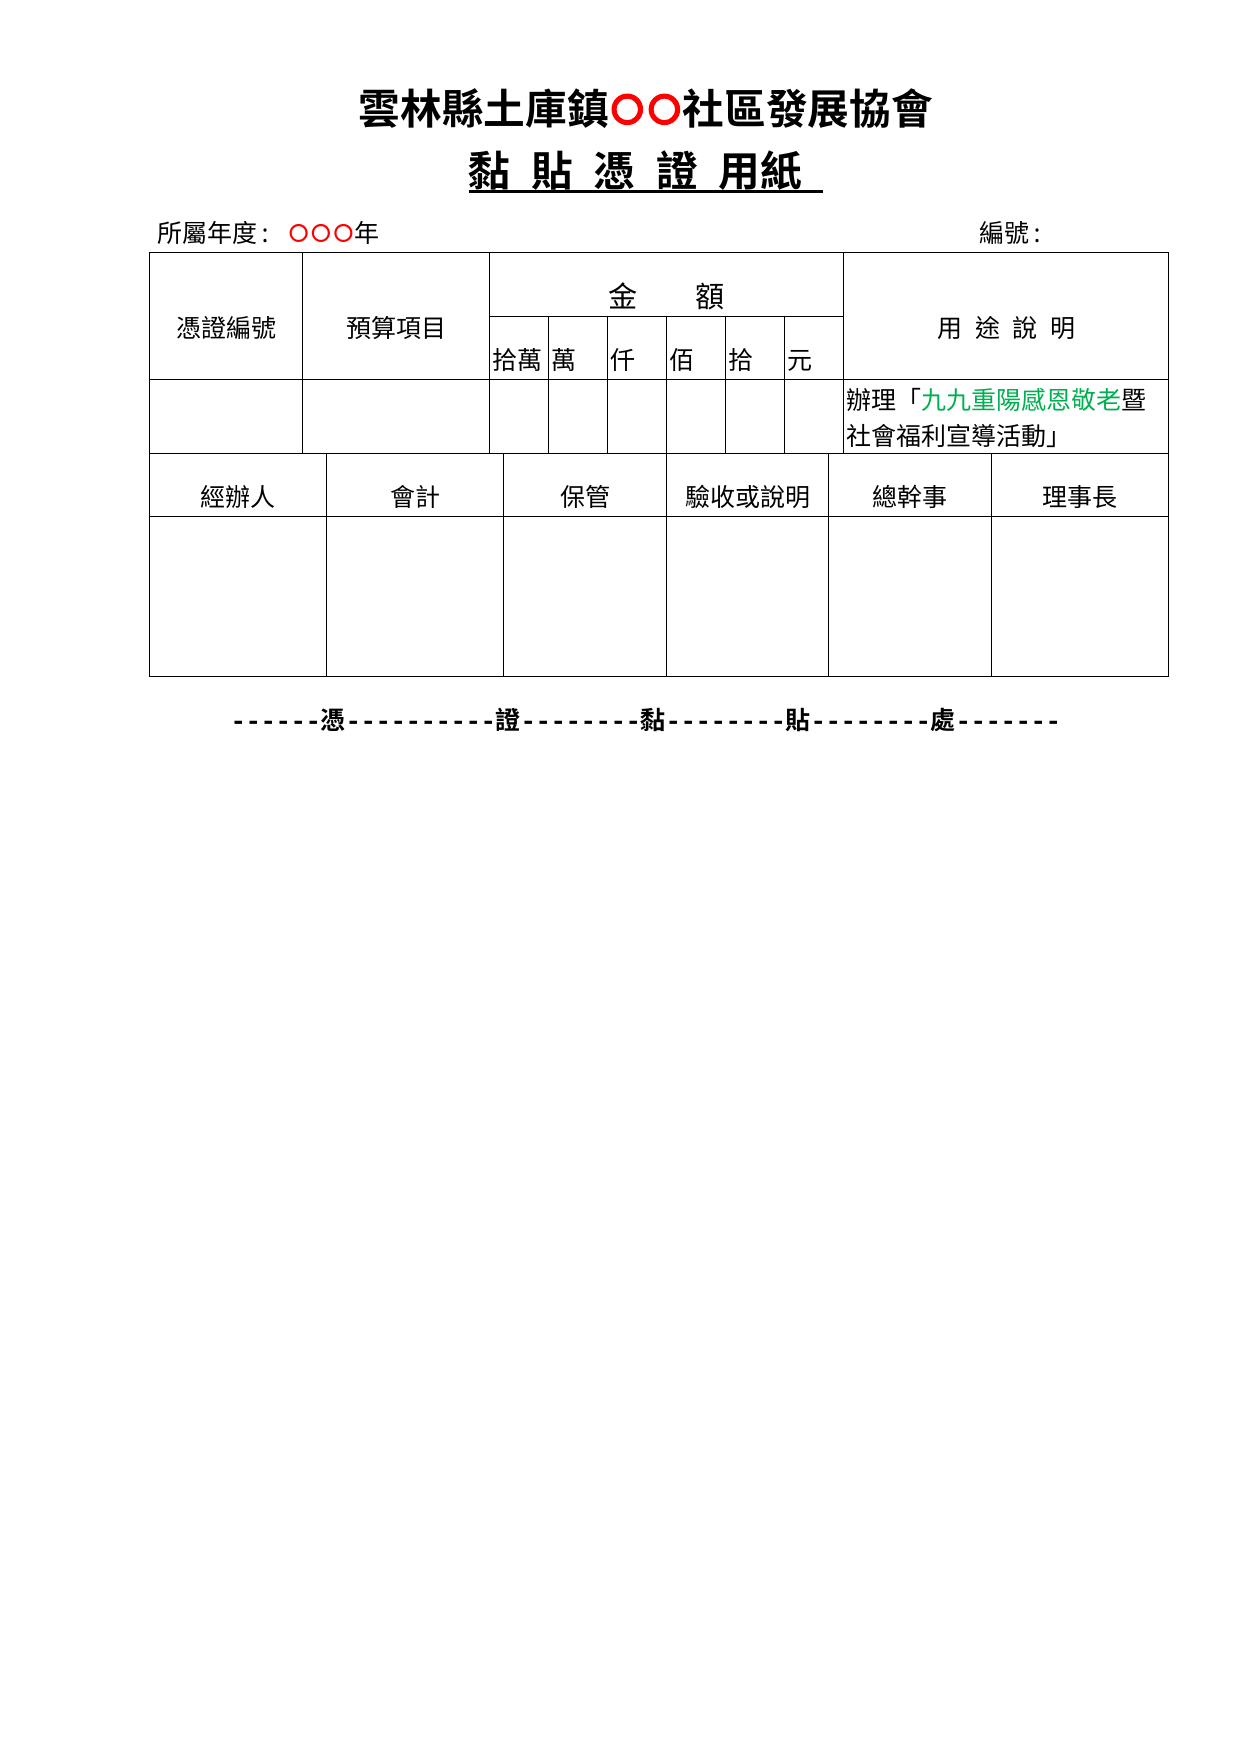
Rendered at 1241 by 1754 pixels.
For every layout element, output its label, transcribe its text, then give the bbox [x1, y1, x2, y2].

table_cell 佰 [667, 317, 725, 379]
table_cell [726, 380, 784, 453]
table_cell 元 [785, 317, 843, 379]
table_cell 萬 [549, 317, 607, 379]
table_cell [667, 380, 725, 453]
table_cell 經辦人 [150, 454, 326, 516]
text 黏 貼 憑 證 用紙 [87, 127, 1203, 189]
table_cell 理事長 [992, 454, 1168, 516]
table_header 用 途 說 明 [844, 253, 1168, 379]
table_header 預算項目 [303, 253, 489, 379]
table_cell 總幹事 [829, 454, 991, 516]
table_cell [303, 380, 489, 453]
table_cell [785, 380, 843, 453]
table_header 金 額 [490, 253, 843, 316]
text 雲林縣土庫鎮社區發展協會 [87, 64, 1203, 127]
table_cell 拾 [726, 317, 784, 379]
text ------憑----------證--------黏--------貼--------處------- [87, 677, 1203, 740]
table_cell [327, 517, 503, 676]
table_cell 驗收或說明 [667, 454, 828, 516]
text 所屬年度: 年 編號: [87, 189, 1203, 252]
table_cell [549, 380, 607, 453]
table_cell 仟 [608, 317, 666, 379]
table_cell 辦理「九九重陽感恩敬老暨社會福利宣導活動」 [844, 380, 1168, 453]
table_header 憑證編號 [150, 253, 302, 379]
table_cell 拾萬 [490, 317, 548, 379]
table_cell [150, 517, 326, 676]
table_cell [829, 517, 991, 676]
table_cell 保管 [504, 454, 666, 516]
table_cell [667, 517, 828, 676]
table_cell [150, 380, 302, 453]
table_cell [992, 517, 1168, 676]
table_cell [608, 380, 666, 453]
table_cell 會計 [327, 454, 503, 516]
table_cell [504, 517, 666, 676]
table_cell [490, 380, 548, 453]
